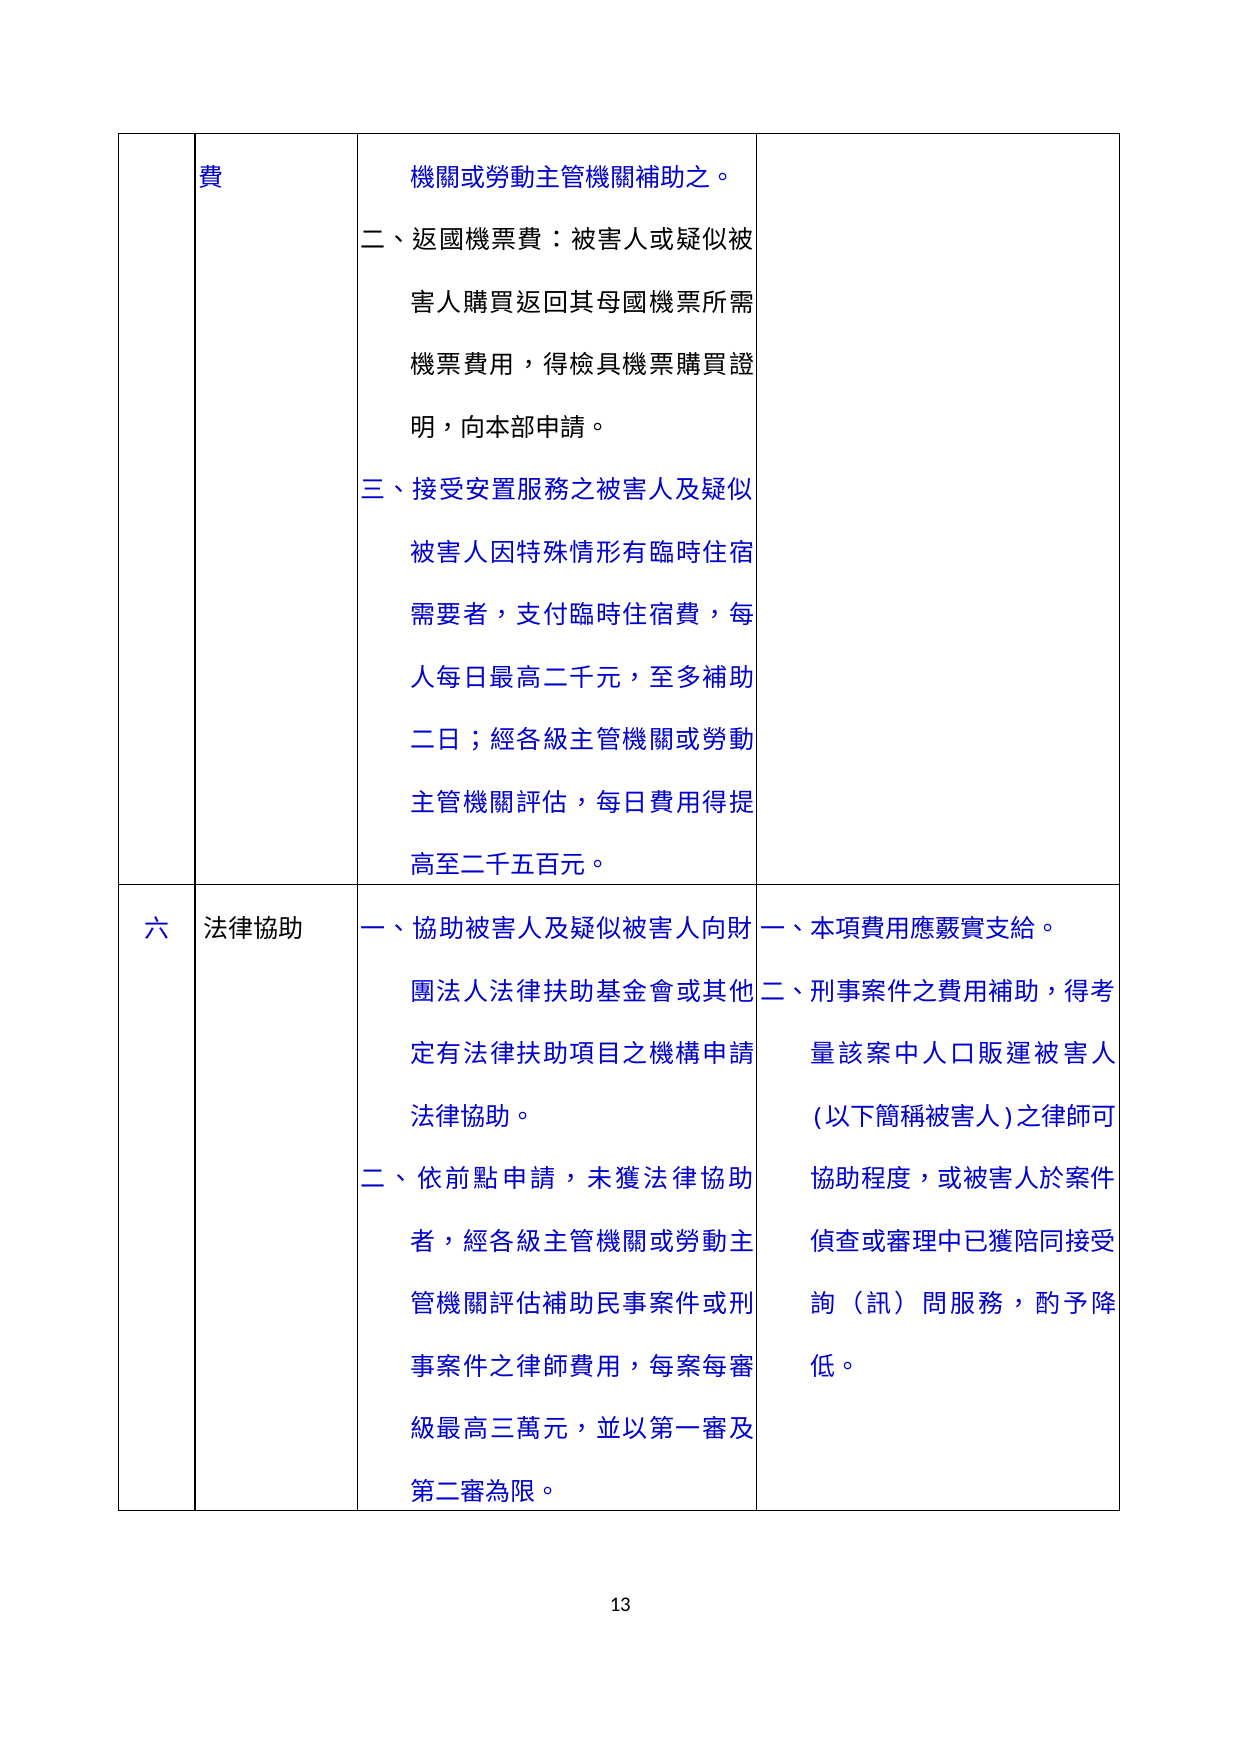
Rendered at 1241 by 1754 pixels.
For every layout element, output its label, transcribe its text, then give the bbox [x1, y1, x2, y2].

table_cell 機關或勞動主管機關補助之。 二、返國機票費：被害人或疑似被害人購買返回其母國機票所需機票費用，得檢具機票購買證明，向本部申請。 三、接受安置服務之被害人及疑似被害人因特殊情形有臨時住宿需要者，支付臨時住宿費，每人每日最高二千元，至多補助二日；經各級主管機關或勞動主管機關評估，每日費用得提高至二千五百元。 [358, 134, 756, 884]
table_cell [119, 134, 194, 884]
table_cell 法律協助 [196, 885, 357, 1510]
table_cell 一、本項費用應覈實支給。 二、刑事案件之費用補助，得考量該案中人口販運被害人(以下簡稱被害人)之律師可協助程度，或被害人於案件偵查或審理中已獲陪同接受詢（訊）問服務，酌予降低。 [757, 885, 1119, 1510]
table_cell 六 [119, 885, 194, 1510]
table_cell 一、協助被害人及疑似被害人向財團法人法律扶助基金會或其他定有法律扶助項目之機構申請法律協助。 二、依前點申請，未獲法律協助者，經各級主管機關或勞動主管機關評估補助民事案件或刑事案件之律師費用，每案每審級最高三萬元，並以第一審及第二審為限。 [358, 885, 756, 1510]
table_cell 費 [196, 134, 357, 884]
table_cell [757, 134, 1119, 884]
